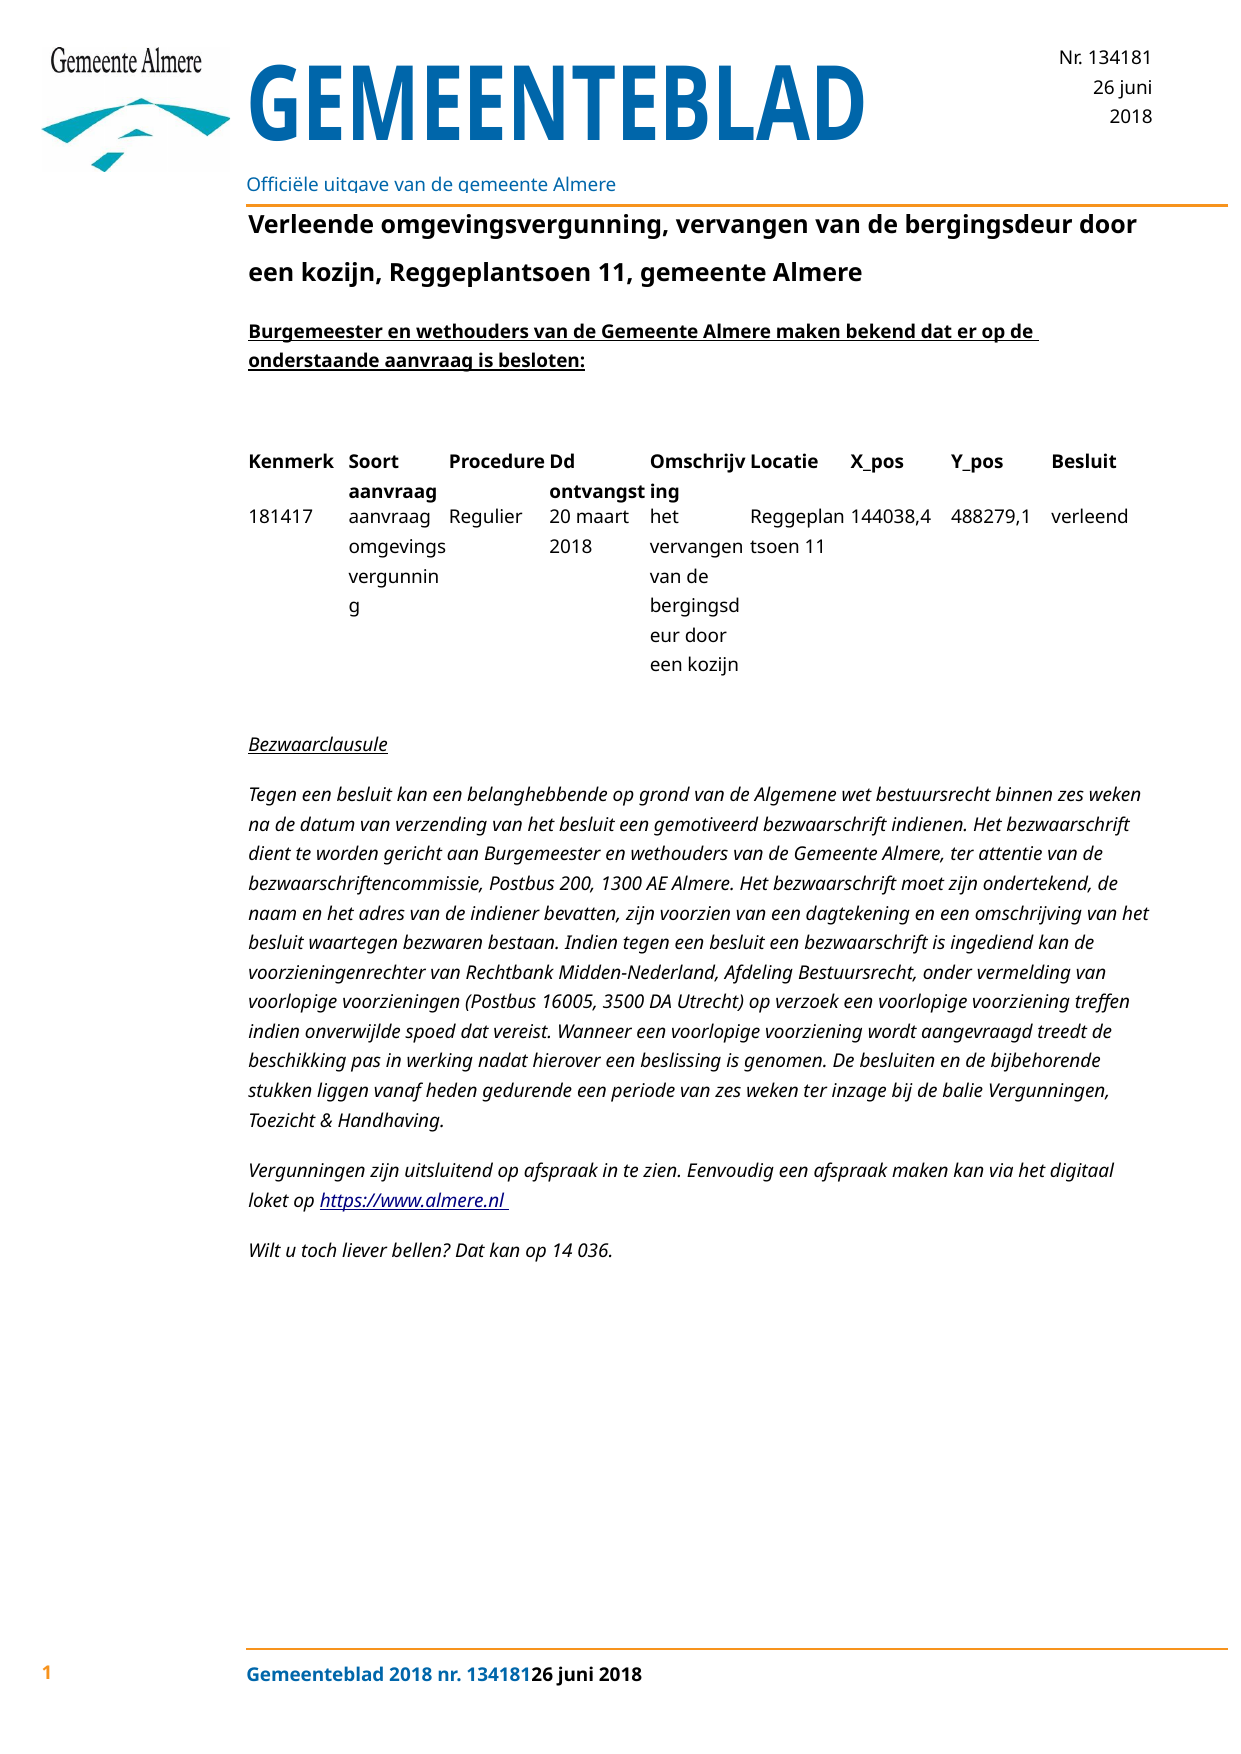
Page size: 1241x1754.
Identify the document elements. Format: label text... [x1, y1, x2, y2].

table_cell 20 maart 2018 [549, 504, 649, 677]
table_cell Reggeplantsoen 11 [750, 504, 850, 677]
table_header Besluit [1051, 449, 1152, 504]
text Burgemeester en wethouders van de Gemeente Almere maken bekend dat er op de onderstaande aanvraag is besloten: [248, 318, 1152, 373]
table_header Dd ontvangst [549, 449, 649, 504]
text Vergunningen zijn uitsluitend op afspraak in te zien. Eenvoudig een afspraak maken kan via het digitaal loket op https://www.almere.nl [248, 1157, 1152, 1213]
table_cell aanvraag omgevingsvergunning [348, 504, 449, 677]
text Wilt u toch liever bellen? Dat kan op 14 036. [248, 1237, 1152, 1263]
table_header Locatie [750, 449, 850, 504]
text Bezwaarclausule [248, 731, 1152, 757]
table_cell het vervangen van de bergingsdeur door een kozijn [650, 504, 750, 677]
table_header Procedure [449, 449, 549, 504]
table_header Kenmerk [248, 449, 348, 504]
table_cell Regulier [449, 504, 549, 677]
table_header Omschrijving [650, 449, 750, 504]
table_cell verleend [1051, 504, 1152, 677]
table_header X_pos [850, 449, 951, 504]
table_header Y_pos [951, 449, 1051, 504]
picture [41, 47, 231, 172]
table_cell 181417 [248, 504, 348, 677]
table_cell 144038,4 [850, 504, 951, 677]
text Tegen een besluit kan een belanghebbende op grond van de Algemene wet bestuursrecht binnen zes weken na de datum van verzending van het besluit een gemotiveerd bezwaarschrift indienen. Het bezwaarschrift dient te worden gericht aan Burgemeester en wethouders van de Gemeente Almere, ter attentie van de bezwaarschriftencommissie, Postbus 200, 1300 AE Almere. Het bezwaarschrift moet zijn ondertekend, de naam en het adres van de indiener bevatten, zijn voorzien van een dagtekening en een omschrijving van het besluit waartegen bezwaren bestaan. Indien tegen een besluit een bezwaarschrift is ingediend kan de voorzieningenrechter van Rechtbank Midden-Nederland, Afdeling Bestuursrecht, onder vermelding van voorlopige voorzieningen (Postbus 16005, 3500 DA Utrecht) op verzoek een voorlopige voorziening treffen indien onverwijlde spoed dat vereist. Wanneer een voorlopige voorziening wordt aangevraagd treedt de beschikking pas in werking nadat hierover een beslissing is genomen. De besluiten en de bijbehorende stukken liggen vanaf heden gedurende een periode van zes weken ter inzage bij de balie Vergunningen, Toezicht & Handhaving. [248, 781, 1152, 1133]
table_header Soort aanvraag [348, 449, 449, 504]
text Verleende omgevingsvergunning, vervangen van de bergingsdeur door een kozijn, Reggeplantsoen 11, gemeente Almere [248, 207, 1152, 288]
table_cell 488279,1 [951, 504, 1051, 677]
